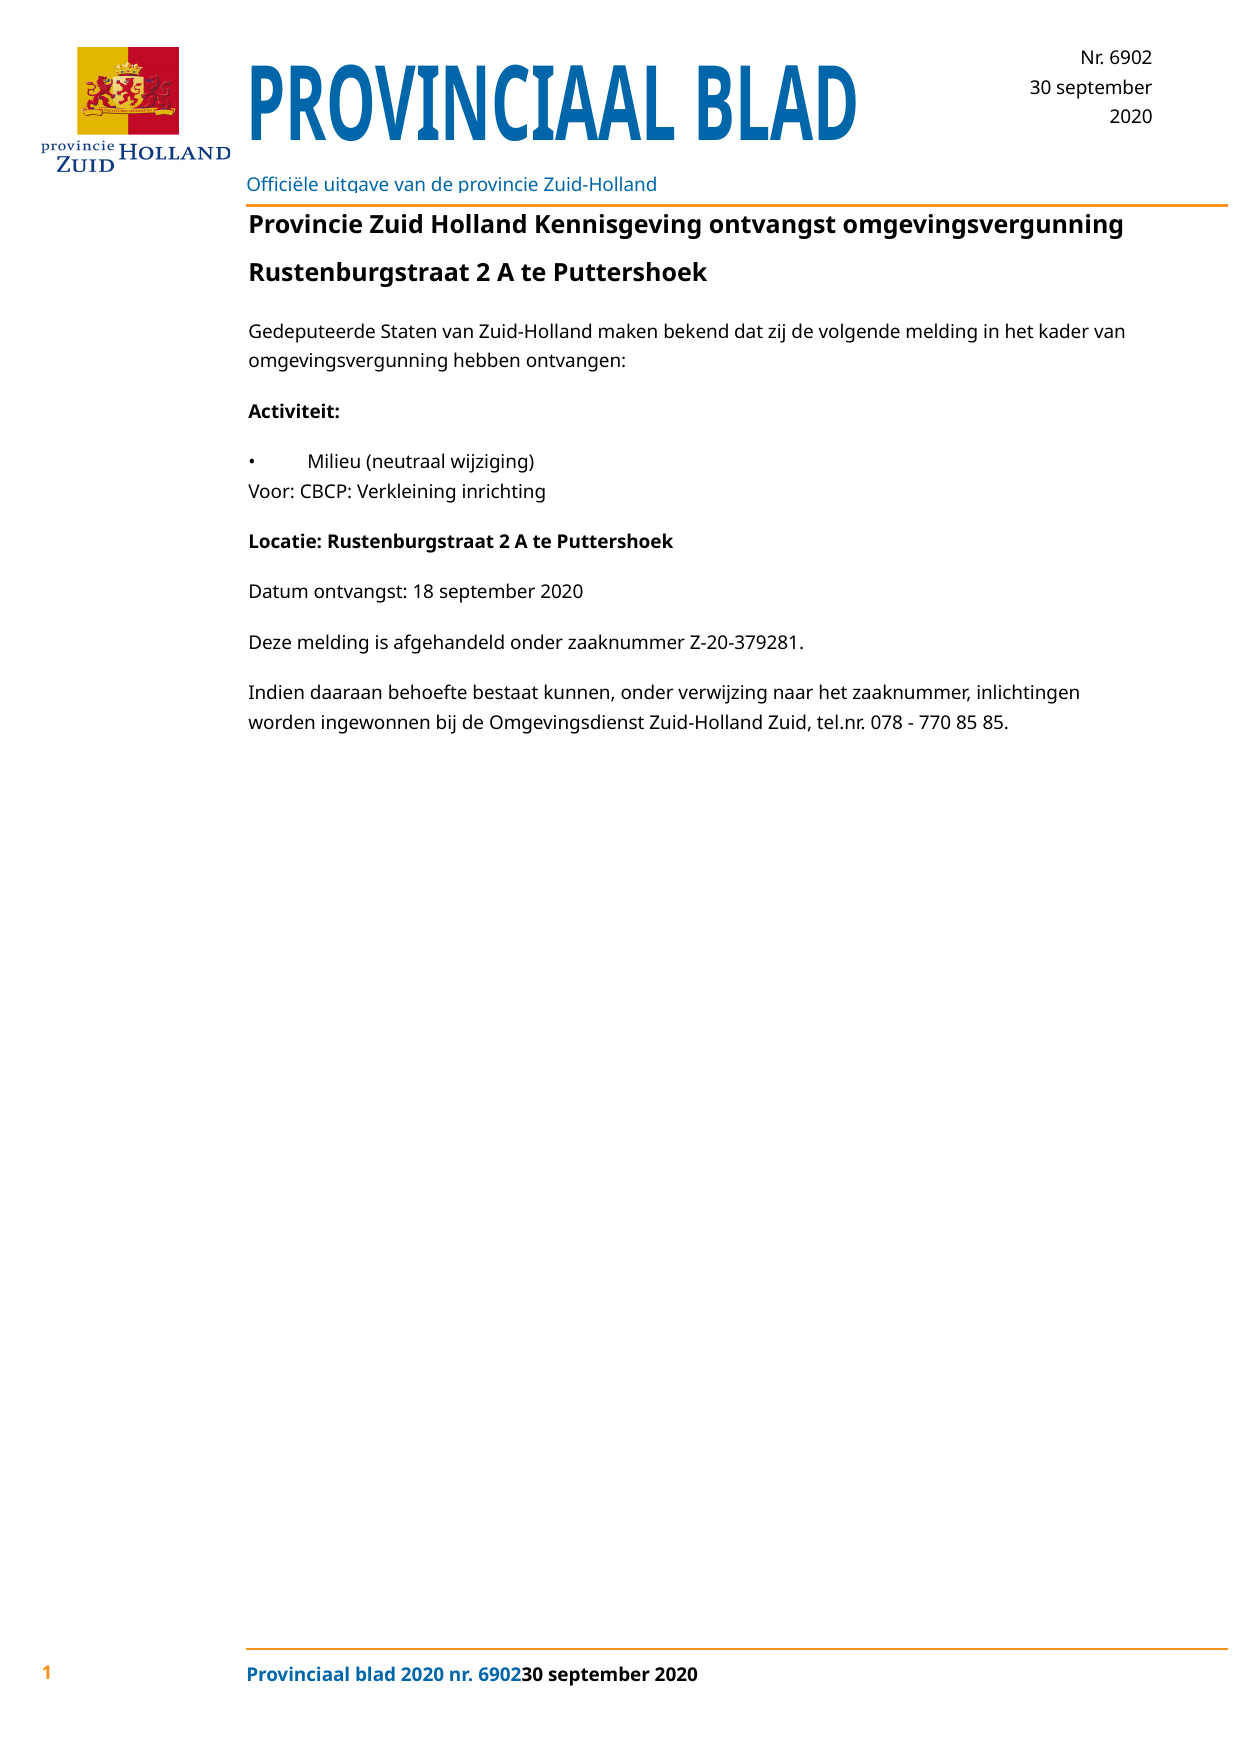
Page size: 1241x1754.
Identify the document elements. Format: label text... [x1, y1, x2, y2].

text Activiteit: [248, 398, 1152, 424]
text Gedeputeerde Staten van Zuid-Holland maken bekend dat zij de volgende melding in het kader van omgevingsvergunning hebben ontvangen: [248, 318, 1152, 373]
text Locatie: Rustenburgstraat 2 A te Puttershoek [248, 528, 1152, 554]
text Voor: CBCP: Verkleining inrichting [248, 478, 1152, 504]
picture [41, 47, 231, 172]
text Provincie Zuid Holland Kennisgeving ontvangst omgevingsvergunning Rustenburgstraat 2 A te Puttershoek [248, 207, 1152, 288]
text Deze melding is afgehandeld onder zaaknummer Z-20-379281. [248, 629, 1152, 655]
text Datum ontvangst: 18 september 2020 [248, 579, 1152, 604]
list Milieu (neutraal wijziging) [248, 448, 1152, 474]
text Indien daaraan behoefte bestaat kunnen, onder verwijzing naar het zaaknummer, inlichtingen worden ingewonnen bij de Omgevingsdienst Zuid-Holland Zuid, tel.nr. 078 - 770 85 85. [248, 679, 1152, 735]
